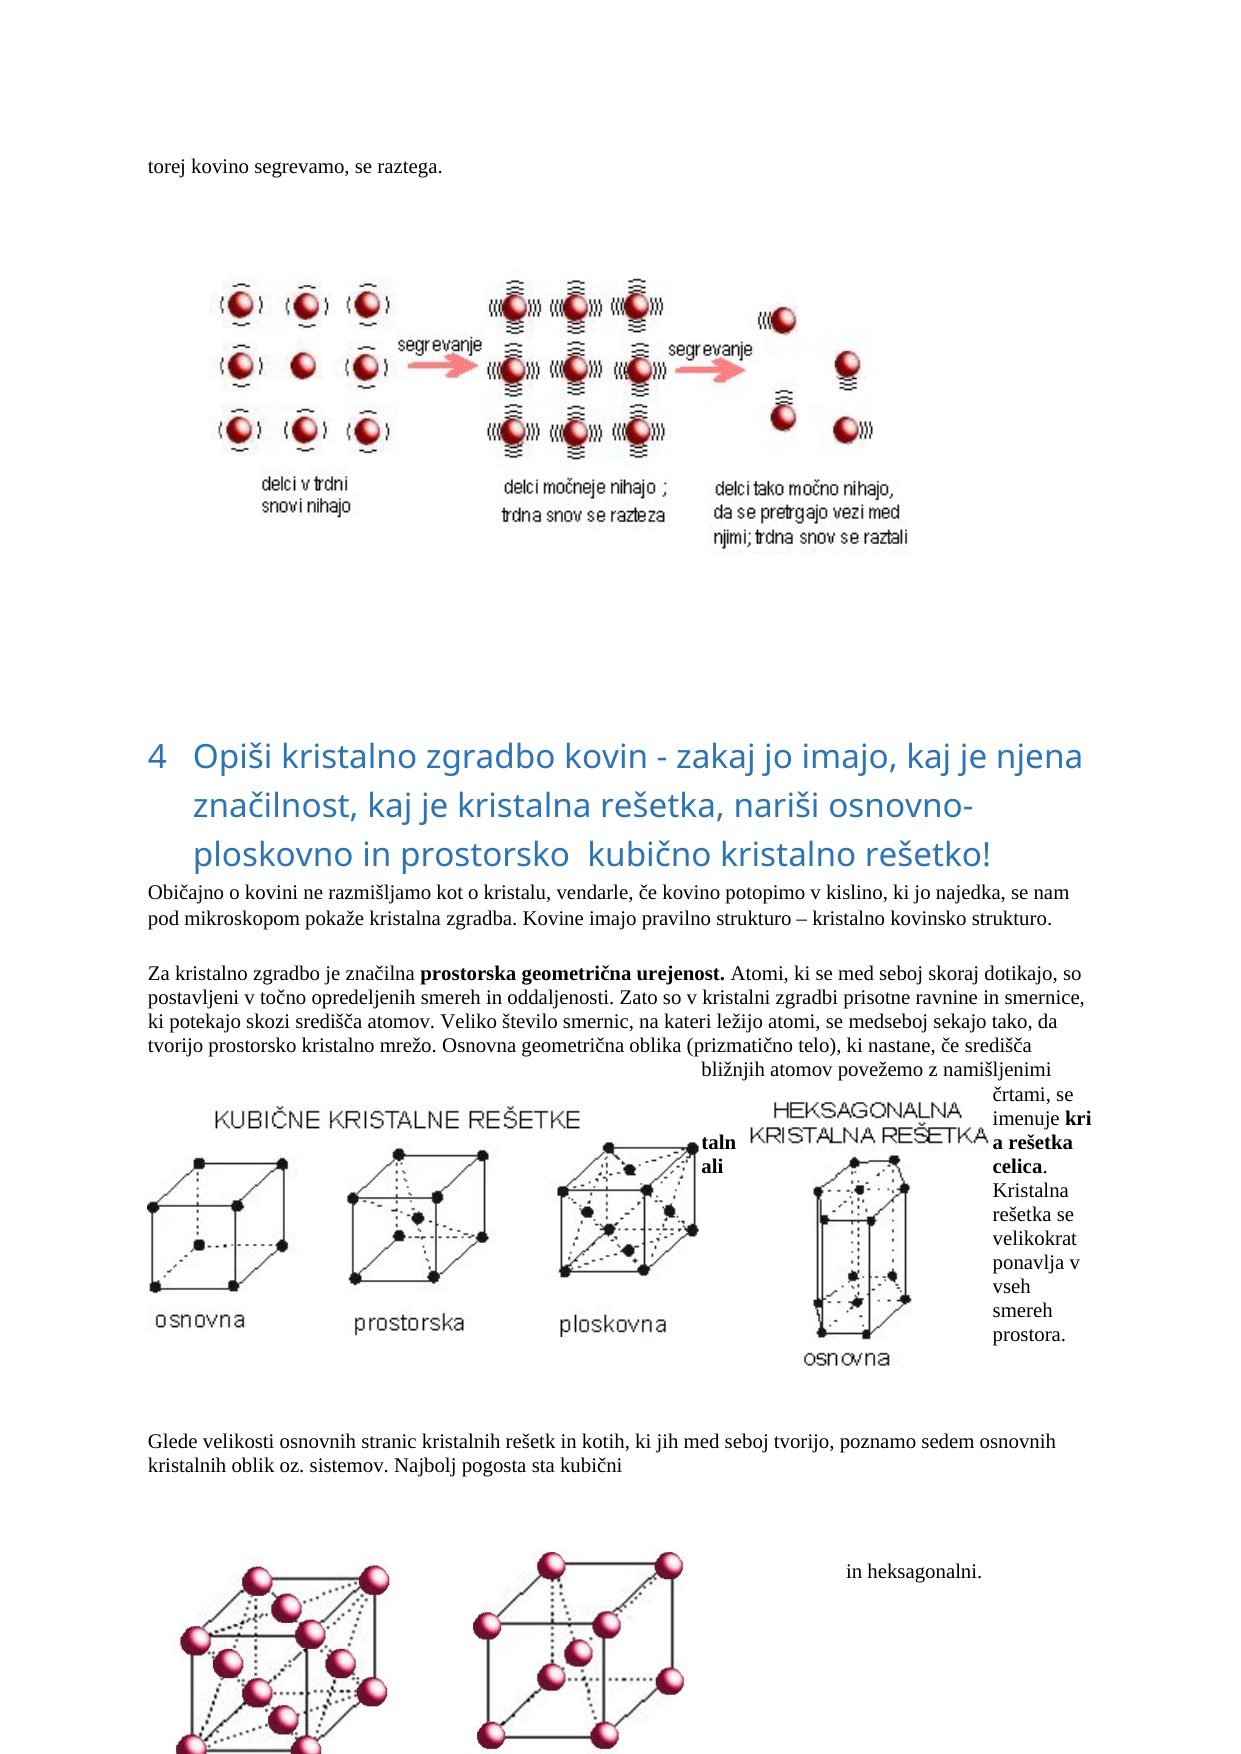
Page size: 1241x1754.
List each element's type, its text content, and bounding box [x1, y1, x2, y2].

picture [147, 1505, 438, 1754]
subtitle Opiši kristalno zgradbo kovin - zakaj jo imajo, kaj je njena značilnost, kaj je kristalna rešetka, nariši osnovno- ploskovno in prostorsko kubično kristalno rešetko! [148, 733, 1093, 877]
picture [147, 179, 929, 649]
picture [447, 1517, 736, 1754]
text Glede velikosti osnovnih stranic kristalnih rešetk in kotih, ki jih med seboj tvorijo, poznamo sedem osnovnih kristalnih oblik oz. sistemov. Najbolj pogosta sta kubični [148, 1428, 1093, 1477]
text torej kovino segrevamo, se raztega. [148, 148, 1093, 649]
picture [147, 1080, 702, 1337]
picture [737, 1090, 993, 1380]
text Običajno o kovini ne razmišljamo kot o kristalu, vendarle, če kovino potopimo v kislino, ki jo najedka, se nam pod mikroskopom pokaže kristalna zgradba. Kovine imajo pravilno strukturo – kristalno kovinsko strukturo. [148, 880, 1093, 930]
text in heksagonalni. [736, 1559, 1093, 1583]
text Za kristalno zgradbo je značilna prostorska geometrična urejenost. Atomi, ki se med seboj skoraj dotikajo, so postavljeni v točno opredeljenih smereh in oddaljenosti. Zato so v kristalni zgradbi prisotne ravnine in smernice, ki potekajo skozi središča atomov. Veliko število smernic, na kateri ležijo atomi, se medseboj sekajo tako, da tvorijo prostorsko kristalno mrežo. Osnovna geometrična oblika (prizmatično telo), ki nastane, če središča bližnjih atomov povežemo z namišljenimi črtami, se imenuje kristalna rešetka ali celica. Kristalna rešetka se velikokrat ponavlja v vseh smereh prostora. [148, 961, 1093, 1346]
